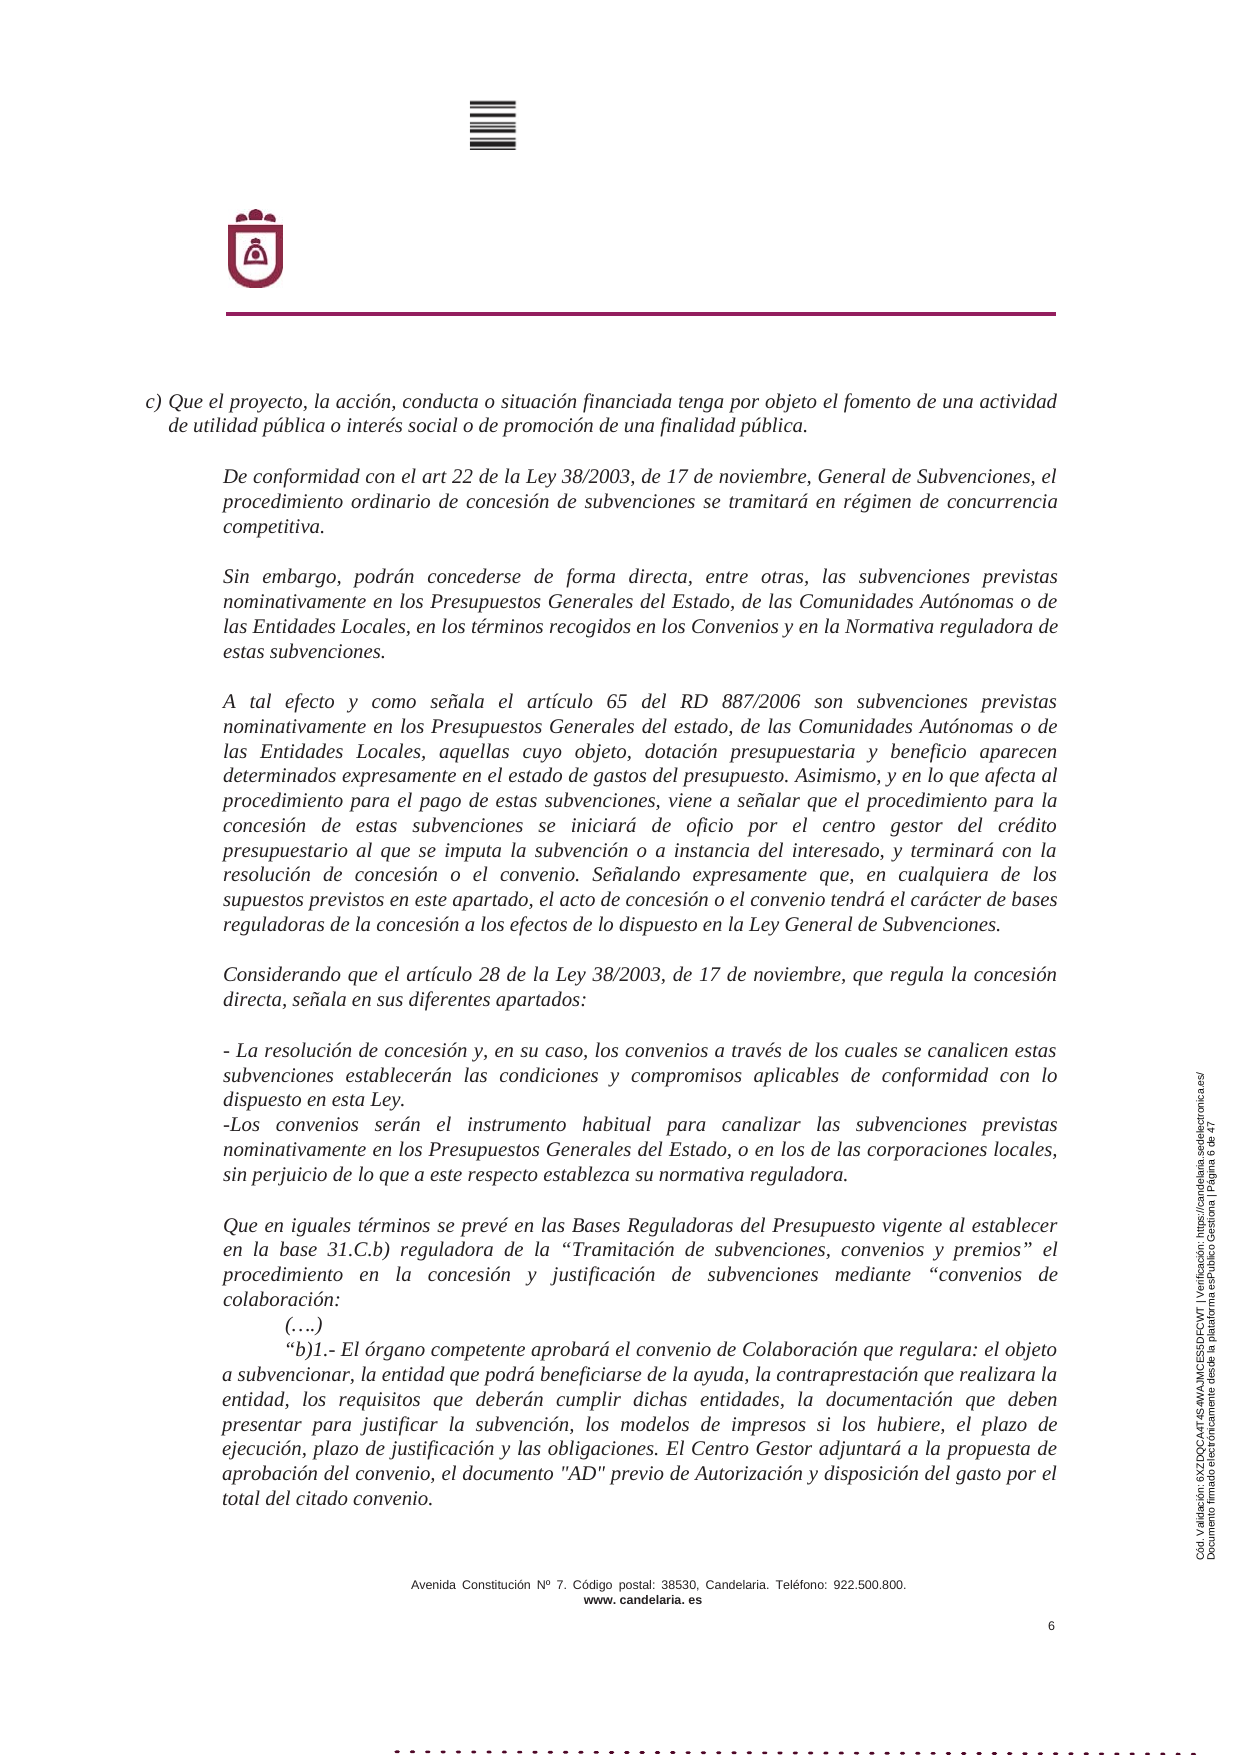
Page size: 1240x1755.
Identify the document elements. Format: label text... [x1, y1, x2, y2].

text De conformidad con el art 22 de la Ley 38/2003, de 17 de noviembre, General de Subvenciones, el procedimiento ordinario de concesión de subvenciones se tramitará en régimen de concurrencia competitiva. [223, 464, 1061, 538]
text Que en iguales términos se prevé en las Bases Reguladoras del Presupuesto vigente al establecer en la base 31.C.b) reguladora de la “Tramitación de subvenciones, convenios y premios” el procedimiento en la concesión y justificación de subvenciones mediante “convenios de colaboración: [223, 1213, 1061, 1311]
text (….) [285, 1312, 1062, 1336]
list Que el proyecto, la acción, conducta o situación financiada tenga por objeto el fomento de una actividad de utilidad pública o interés social o de promoción de una finalidad pública. [145, 389, 1061, 437]
text -Los convenios serán el instrumento habitual para canalizar las subvenciones previstas nominativamente en los Presupuestos Generales del Estado, o en los de las corporaciones locales, sin perjuicio de lo que a este respecto establezca su normativa reguladora. [223, 1112, 1061, 1186]
text “b)1.- El órgano competente aprobará el convenio de Colaboración que regulara: el objeto a subvencionar, la entidad que podrá beneficiarse de la ayuda, la contraprestación que realizara la entidad, los requisitos que deberán cumplir dichas entidades, la documentación que deben presentar para justificar la subvención, los modelos de impresos si los hubiere, el plazo de ejecución, plazo de justificación y las obligaciones. El Centro Gestor adjuntará a la propuesta de aprobación del convenio, el documento "AD" previo de Autorización y disposición del gasto por el total del citado convenio. [222, 1337, 1061, 1509]
text - La resolución de concesión y, en su caso, los convenios a través de los cuales se canalicen estas subvenciones establecerán las condiciones y compromisos aplicables de conformidad con lo dispuesto en esta Ley. [223, 1038, 1061, 1111]
text A tal efecto y como señala el artículo 65 del RD 887/2006 son subvenciones previstas nominativamente en los Presupuestos Generales del estado, de las Comunidades Autónomas o de las Entidades Locales, aquellas cuyo objeto, dotación presupuestaria y beneficio aparecen determinados expresamente en el estado de gastos del presupuesto. Asimismo, y en lo que afecta al procedimiento para el pago de estas subvenciones, viene a señalar que el procedimiento para la concesión de estas subvenciones se iniciará de oficio por el centro gestor del crédito presupuestario al que se imputa la subvención o a instancia del interesado, y terminará con la resolución de concesión o el convenio. Señalando expresamente que, en cualquiera de los supuestos previstos en este apartado, el acto de concesión o el convenio tendrá el carácter de bases reguladoras de la concesión a los efectos de lo dispuesto en la Ley General de Subvenciones. [223, 689, 1061, 936]
text Considerando que el artículo 28 de la Ley 38/2003, de 17 de noviembre, que regula la concesión directa, señala en sus diferentes apartados: [223, 962, 1061, 1011]
text Sin embargo, podrán concederse de forma directa, entre otras, las subvenciones previstas nominativamente en los Presupuestos Generales del Estado, de las Comunidades Autónomas o de las Entidades Locales, en los términos recogidos en los Convenios y en la Normativa reguladora de estas subvenciones. [223, 564, 1061, 663]
